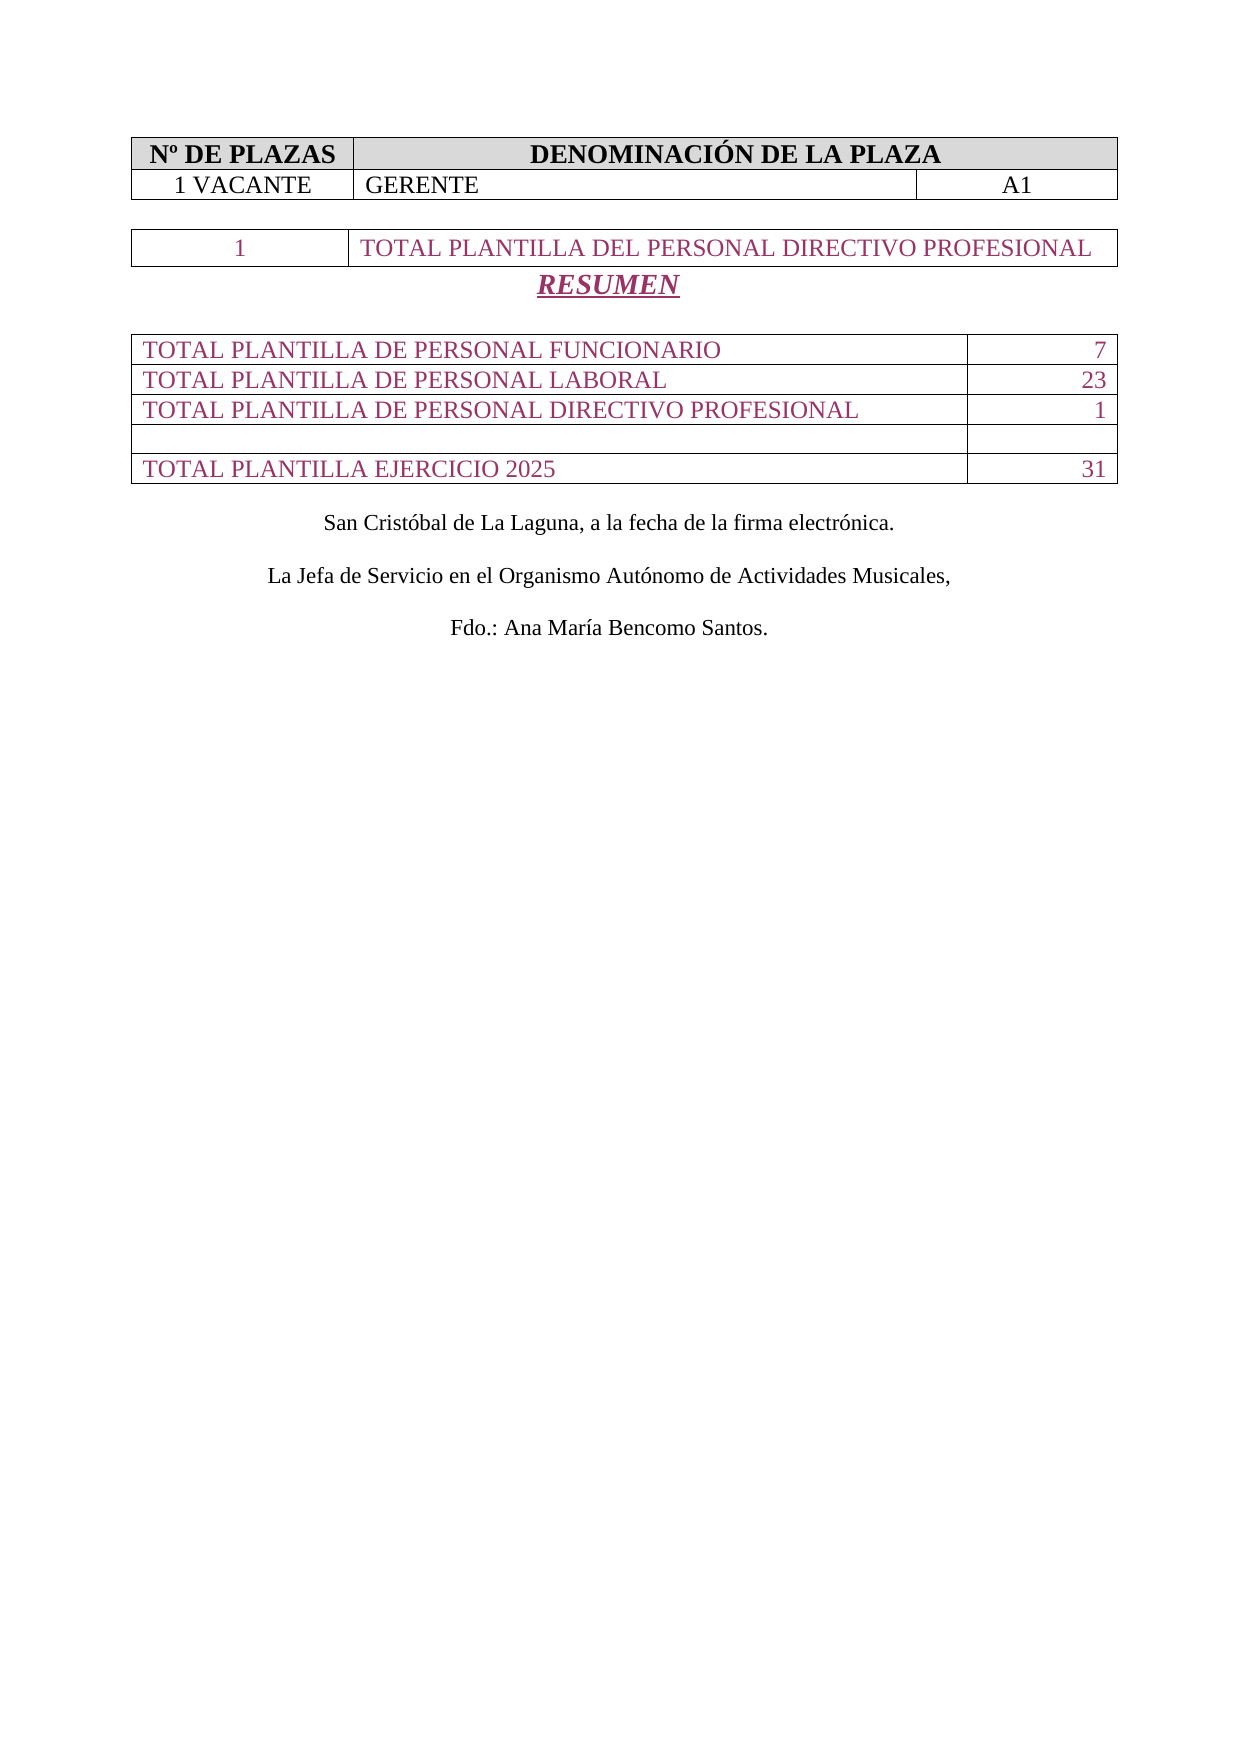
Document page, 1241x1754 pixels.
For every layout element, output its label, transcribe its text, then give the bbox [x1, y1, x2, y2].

table_cell 1 [968, 395, 1117, 423]
text La Jefa de Servicio en el Organismo Autónomo de Actividades Musicales, [131, 562, 1087, 588]
table_cell GERENTE [354, 170, 916, 199]
table_cell TOTAL PLANTILLA DE PERSONAL LABORAL [132, 365, 967, 394]
text San Cristóbal de La Laguna, a la fecha de la firma electrónica. [131, 509, 1087, 535]
table_cell 1 VACANTE [132, 170, 353, 199]
table_cell TOTAL PLANTILLA DE PERSONAL DIRECTIVO PROFESIONAL [132, 395, 967, 423]
table_cell [968, 425, 1117, 453]
table_cell [132, 425, 967, 453]
table_header DENOMINACIÓN DE LA PLAZA [354, 138, 1117, 169]
text RESUMEN [131, 267, 1087, 301]
table_cell 23 [968, 365, 1117, 394]
table_header TOTAL PLANTILLA DEL PERSONAL DIRECTIVO PROFESIONAL [349, 230, 1117, 266]
table_cell TOTAL PLANTILLA EJERCICIO 2025 [132, 454, 967, 483]
text Fdo.: Ana María Bencomo Santos. [131, 614, 1087, 641]
table_header Nº DE PLAZAS [132, 138, 353, 169]
table_header TOTAL PLANTILLA DE PERSONAL FUNCIONARIO [132, 335, 967, 364]
table_header 7 [968, 335, 1117, 364]
table_cell 31 [968, 454, 1117, 483]
table_cell A1 [917, 170, 1117, 199]
table_header 1 [132, 230, 348, 266]
